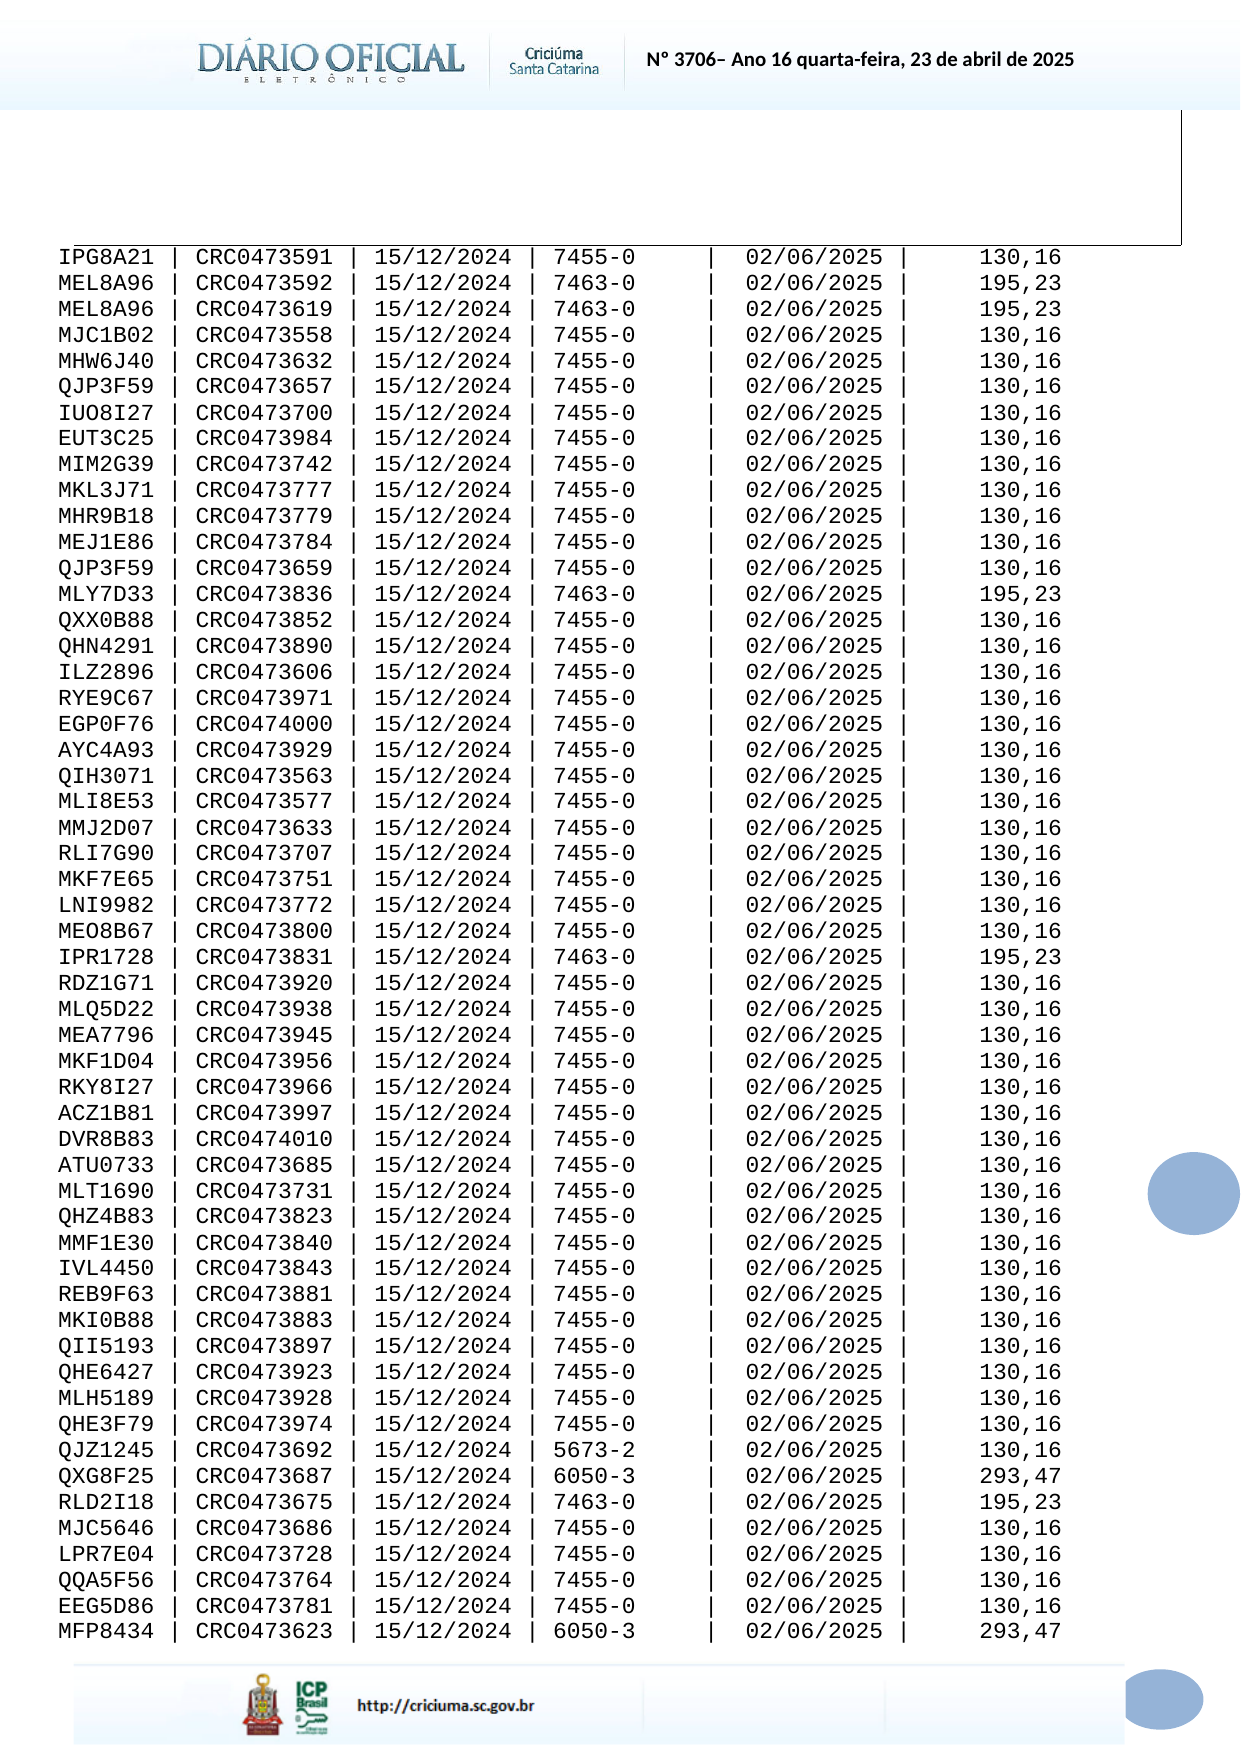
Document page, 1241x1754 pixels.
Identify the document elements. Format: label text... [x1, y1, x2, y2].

text MLT1690 | CRC0473731 | 15/12/2024 | 7455-0 | 02/06/2025 | 130,16 [44, 1179, 1150, 1205]
text MJC5646 | CRC0473686 | 15/12/2024 | 7455-0 | 02/06/2025 | 130,16 [44, 1516, 1181, 1542]
text MKI0B88 | CRC0473883 | 15/12/2024 | 7455-0 | 02/06/2025 | 130,16 [44, 1309, 1181, 1334]
text MHR9B18 | CRC0473779 | 15/12/2024 | 7455-0 | 02/06/2025 | 130,16 [44, 504, 1181, 531]
text EUT3C25 | CRC0473984 | 15/12/2024 | 7455-0 | 02/06/2025 | 130,16 [44, 427, 1181, 453]
text EGP0F76 | CRC0474000 | 15/12/2024 | 7455-0 | 02/06/2025 | 130,16 [44, 712, 1181, 738]
text MFP8434 | CRC0473623 | 15/12/2024 | 6050-3 | 02/06/2025 | 293,47 [44, 1620, 1181, 1646]
text MEJ1E86 | CRC0473784 | 15/12/2024 | 7455-0 | 02/06/2025 | 130,16 [44, 531, 1181, 556]
text QXX0B88 | CRC0473852 | 15/12/2024 | 7455-0 | 02/06/2025 | 130,16 [44, 608, 1181, 634]
text IPG8A21 | CRC0473591 | 15/12/2024 | 7455-0 | 02/06/2025 | 130,16 [44, 245, 1181, 271]
text MEO8B67 | CRC0473800 | 15/12/2024 | 7455-0 | 02/06/2025 | 130,16 [44, 919, 1181, 946]
text QJP3F59 | CRC0473659 | 15/12/2024 | 7455-0 | 02/06/2025 | 130,16 [44, 556, 1181, 582]
text QHE6427 | CRC0473923 | 15/12/2024 | 7455-0 | 02/06/2025 | 130,16 [44, 1361, 1181, 1386]
text IVL4450 | CRC0473843 | 15/12/2024 | 7455-0 | 02/06/2025 | 130,16 [44, 1257, 1181, 1283]
text DVR8B83 | CRC0474010 | 15/12/2024 | 7455-0 | 02/06/2025 | 130,16 [44, 1127, 1181, 1153]
text RDZ1G71 | CRC0473920 | 15/12/2024 | 7455-0 | 02/06/2025 | 130,16 [44, 971, 1181, 997]
text MLY7D33 | CRC0473836 | 15/12/2024 | 7463-0 | 02/06/2025 | 195,23 [44, 582, 1181, 608]
text QJP3F59 | CRC0473657 | 15/12/2024 | 7455-0 | 02/06/2025 | 130,16 [44, 375, 1181, 401]
text IPR1728 | CRC0473831 | 15/12/2024 | 7463-0 | 02/06/2025 | 195,23 [44, 946, 1181, 971]
text LNI9982 | CRC0473772 | 15/12/2024 | 7455-0 | 02/06/2025 | 130,16 [44, 894, 1181, 919]
text IUO8I27 | CRC0473700 | 15/12/2024 | 7455-0 | 02/06/2025 | 130,16 [44, 401, 1181, 427]
text MEA7796 | CRC0473945 | 15/12/2024 | 7455-0 | 02/06/2025 | 130,16 [44, 1023, 1181, 1049]
text MKF1D04 | CRC0473956 | 15/12/2024 | 7455-0 | 02/06/2025 | 130,16 [44, 1049, 1181, 1075]
text QII5193 | CRC0473897 | 15/12/2024 | 7455-0 | 02/06/2025 | 130,16 [44, 1334, 1181, 1361]
text RYE9C67 | CRC0473971 | 15/12/2024 | 7455-0 | 02/06/2025 | 130,16 [44, 686, 1181, 712]
text QXG8F25 | CRC0473687 | 15/12/2024 | 6050-3 | 02/06/2025 | 293,47 [44, 1464, 1181, 1490]
text QHZ4B83 | CRC0473823 | 15/12/2024 | 7455-0 | 02/06/2025 | 130,16 [44, 1205, 1171, 1231]
text QHN4291 | CRC0473890 | 15/12/2024 | 7455-0 | 02/06/2025 | 130,16 [44, 634, 1181, 660]
text RLD2I18 | CRC0473675 | 15/12/2024 | 7463-0 | 02/06/2025 | 195,23 [44, 1490, 1181, 1516]
text QJZ1245 | CRC0473692 | 15/12/2024 | 5673-2 | 02/06/2025 | 130,16 [44, 1438, 1181, 1464]
text MEL8A96 | CRC0473592 | 15/12/2024 | 7463-0 | 02/06/2025 | 195,23 [44, 271, 1181, 297]
text MLH5189 | CRC0473928 | 15/12/2024 | 7455-0 | 02/06/2025 | 130,16 [44, 1386, 1181, 1412]
text MMJ2D07 | CRC0473633 | 15/12/2024 | 7455-0 | 02/06/2025 | 130,16 [44, 816, 1181, 842]
text MKF7E65 | CRC0473751 | 15/12/2024 | 7455-0 | 02/06/2025 | 130,16 [44, 868, 1181, 894]
text MIM2G39 | CRC0473742 | 15/12/2024 | 7455-0 | 02/06/2025 | 130,16 [44, 453, 1181, 479]
text LPR7E04 | CRC0473728 | 15/12/2024 | 7455-0 | 02/06/2025 | 130,16 [44, 1542, 1181, 1568]
text ACZ1B81 | CRC0473997 | 15/12/2024 | 7455-0 | 02/06/2025 | 130,16 [44, 1101, 1181, 1127]
text EEG5D86 | CRC0473781 | 15/12/2024 | 7455-0 | 02/06/2025 | 130,16 [44, 1594, 1181, 1620]
text AYC4A93 | CRC0473929 | 15/12/2024 | 7455-0 | 02/06/2025 | 130,16 [44, 738, 1181, 764]
text QIH3071 | CRC0473563 | 15/12/2024 | 7455-0 | 02/06/2025 | 130,16 [44, 764, 1181, 790]
text MJC1B02 | CRC0473558 | 15/12/2024 | 7455-0 | 02/06/2025 | 130,16 [44, 323, 1181, 349]
text MMF1E30 | CRC0473840 | 15/12/2024 | 7455-0 | 02/06/2025 | 130,16 [44, 1231, 1181, 1257]
text ILZ2896 | CRC0473606 | 15/12/2024 | 7455-0 | 02/06/2025 | 130,16 [44, 660, 1181, 686]
text REB9F63 | CRC0473881 | 15/12/2024 | 7455-0 | 02/06/2025 | 130,16 [44, 1283, 1181, 1309]
text RKY8I27 | CRC0473966 | 15/12/2024 | 7455-0 | 02/06/2025 | 130,16 [44, 1075, 1181, 1101]
text MHW6J40 | CRC0473632 | 15/12/2024 | 7455-0 | 02/06/2025 | 130,16 [44, 349, 1181, 375]
text MLI8E53 | CRC0473577 | 15/12/2024 | 7455-0 | 02/06/2025 | 130,16 [44, 790, 1181, 816]
text MEL8A96 | CRC0473619 | 15/12/2024 | 7463-0 | 02/06/2025 | 195,23 [44, 297, 1181, 323]
text MKL3J71 | CRC0473777 | 15/12/2024 | 7455-0 | 02/06/2025 | 130,16 [44, 479, 1181, 504]
text QQA5F56 | CRC0473764 | 15/12/2024 | 7455-0 | 02/06/2025 | 130,16 [44, 1568, 1181, 1594]
text QHE3F79 | CRC0473974 | 15/12/2024 | 7455-0 | 02/06/2025 | 130,16 [44, 1412, 1181, 1438]
text MLQ5D22 | CRC0473938 | 15/12/2024 | 7455-0 | 02/06/2025 | 130,16 [44, 997, 1181, 1023]
text RLI7G90 | CRC0473707 | 15/12/2024 | 7455-0 | 02/06/2025 | 130,16 [44, 842, 1181, 868]
text ATU0733 | CRC0473685 | 15/12/2024 | 7455-0 | 02/06/2025 | 130,16 [44, 1153, 1180, 1179]
